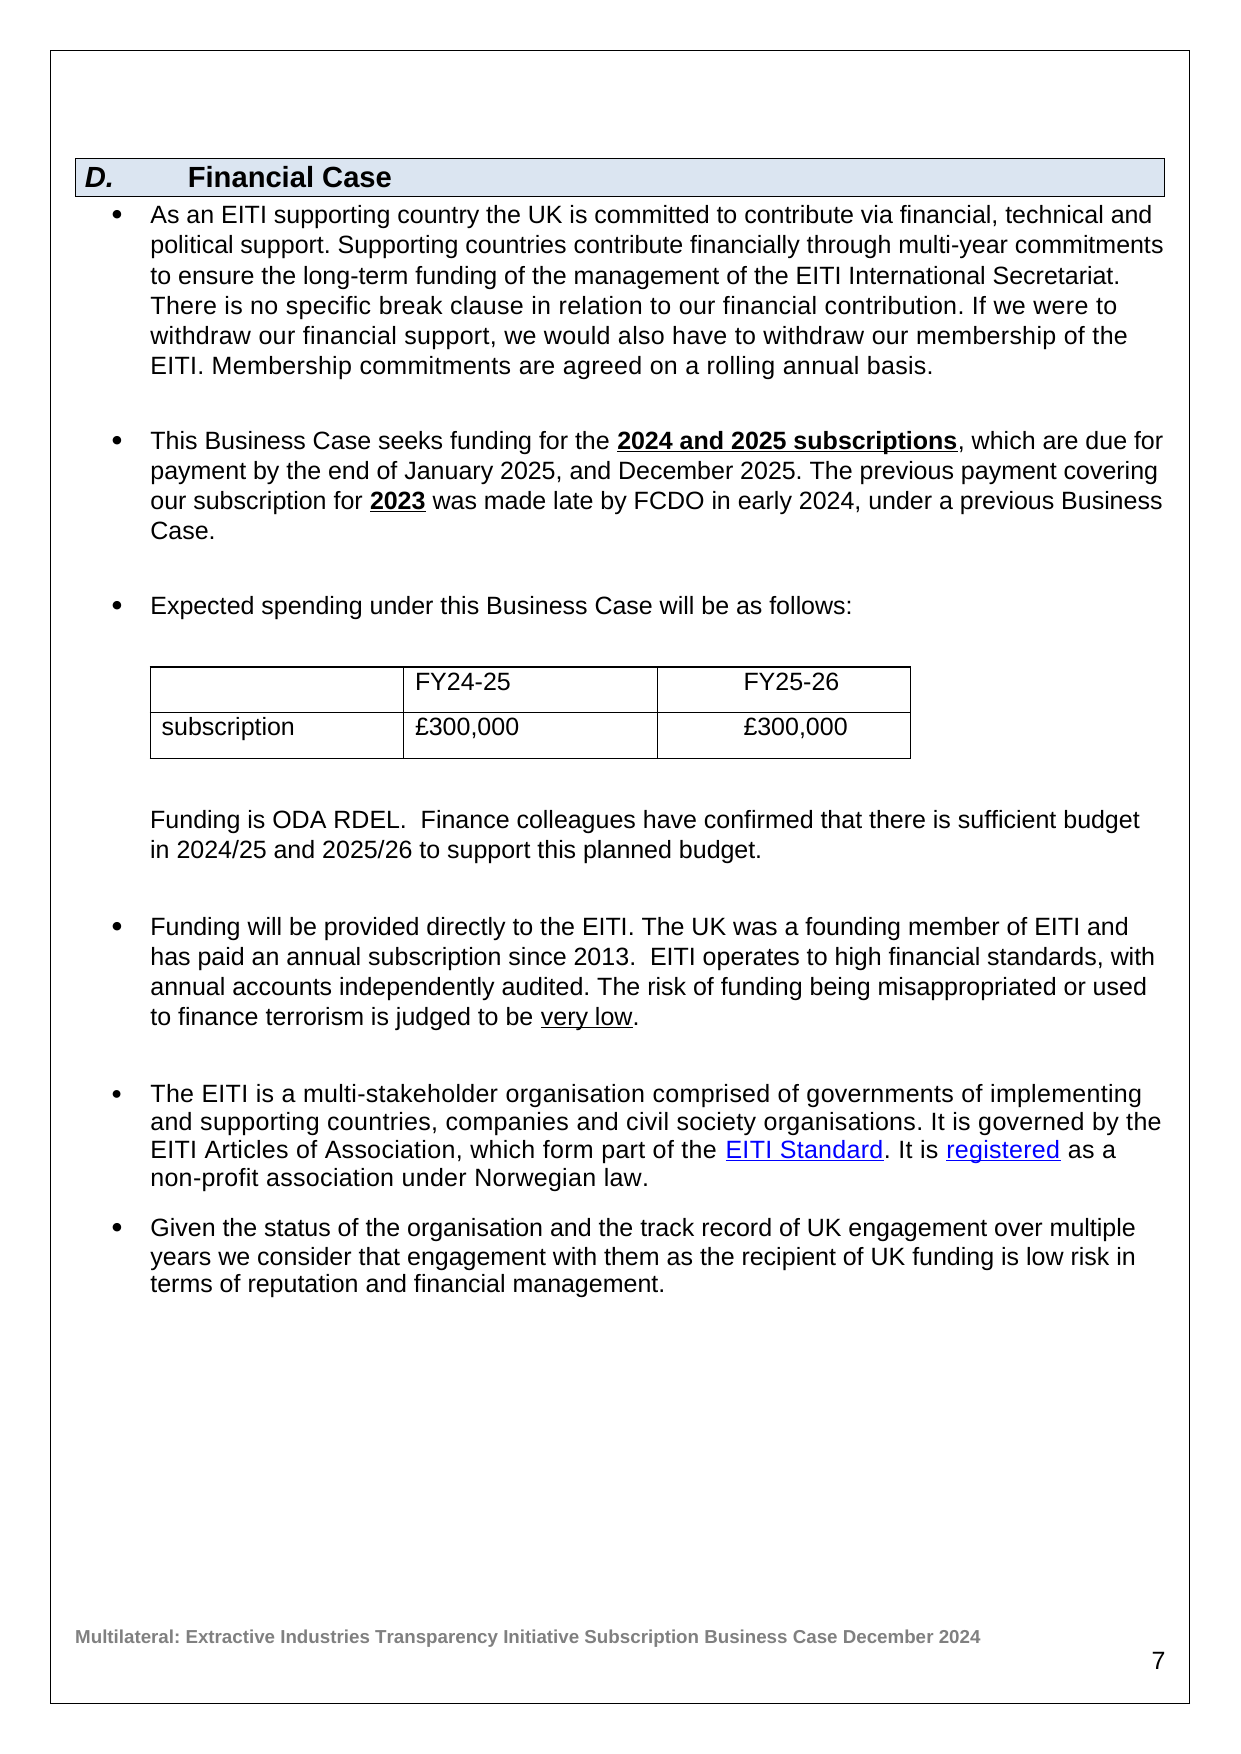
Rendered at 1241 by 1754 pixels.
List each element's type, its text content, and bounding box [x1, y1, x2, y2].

list The EITI is a multi-stakeholder organisation comprised of governments of implementing and supporting countries, companies and civil society organisations. It is governed by the EITI Articles of Association, which form part of the EITI Standard. It is registered as a non-profit association under Norwegian law. [113, 1080, 1165, 1214]
list Funding will be provided directly to the EITI. The UK was a founding member of EITI and has paid an annual subscription since 2013. EITI operates to high financial standards, with annual accounts independently audited. The risk of funding being misappropriated or used to finance terrorism is judged to be very low. [113, 912, 1165, 1031]
list Funding is ODA RDEL. Finance colleagues have confirmed that there is sufficient budget in 2024/25 and 2025/26 to support this planned budget. [150, 805, 1165, 863]
subtitle Financial Case [76, 159, 1164, 196]
list This Business Case seeks funding for the 2024 and 2025 subscriptions, which are due for payment by the end of January 2025, and December 2025. The previous payment covering our subscription for 2023 was made late by FCDO in early 2024, under a previous Business Case. [113, 426, 1165, 545]
table_cell subscription [151, 713, 403, 758]
table_cell £300,000 [404, 713, 657, 758]
list Expected spending under this Business Case will be as follows: [113, 592, 1165, 619]
table_header FY25-26 [658, 668, 910, 712]
table_header FY24-25 [404, 668, 657, 712]
table_header [151, 668, 403, 712]
list As an EITI supporting country the UK is committed to contribute via financial, technical and political support. Supporting countries contribute financially through multi-year commitments to ensure the long-term funding of the management of the EITI International Secretariat. There is no specific break clause in relation to our financial contribution. If we were to withdraw our financial support, we would also have to withdraw our membership of the EITI. Membership commitments are agreed on a rolling annual basis. [113, 201, 1165, 380]
list Given the status of the organisation and the track record of UK engagement over multiple years we consider that engagement with them as the recipient of UK funding is low risk in terms of reputation and financial management. [113, 1214, 1165, 1298]
table_cell £300,000 [658, 713, 910, 758]
